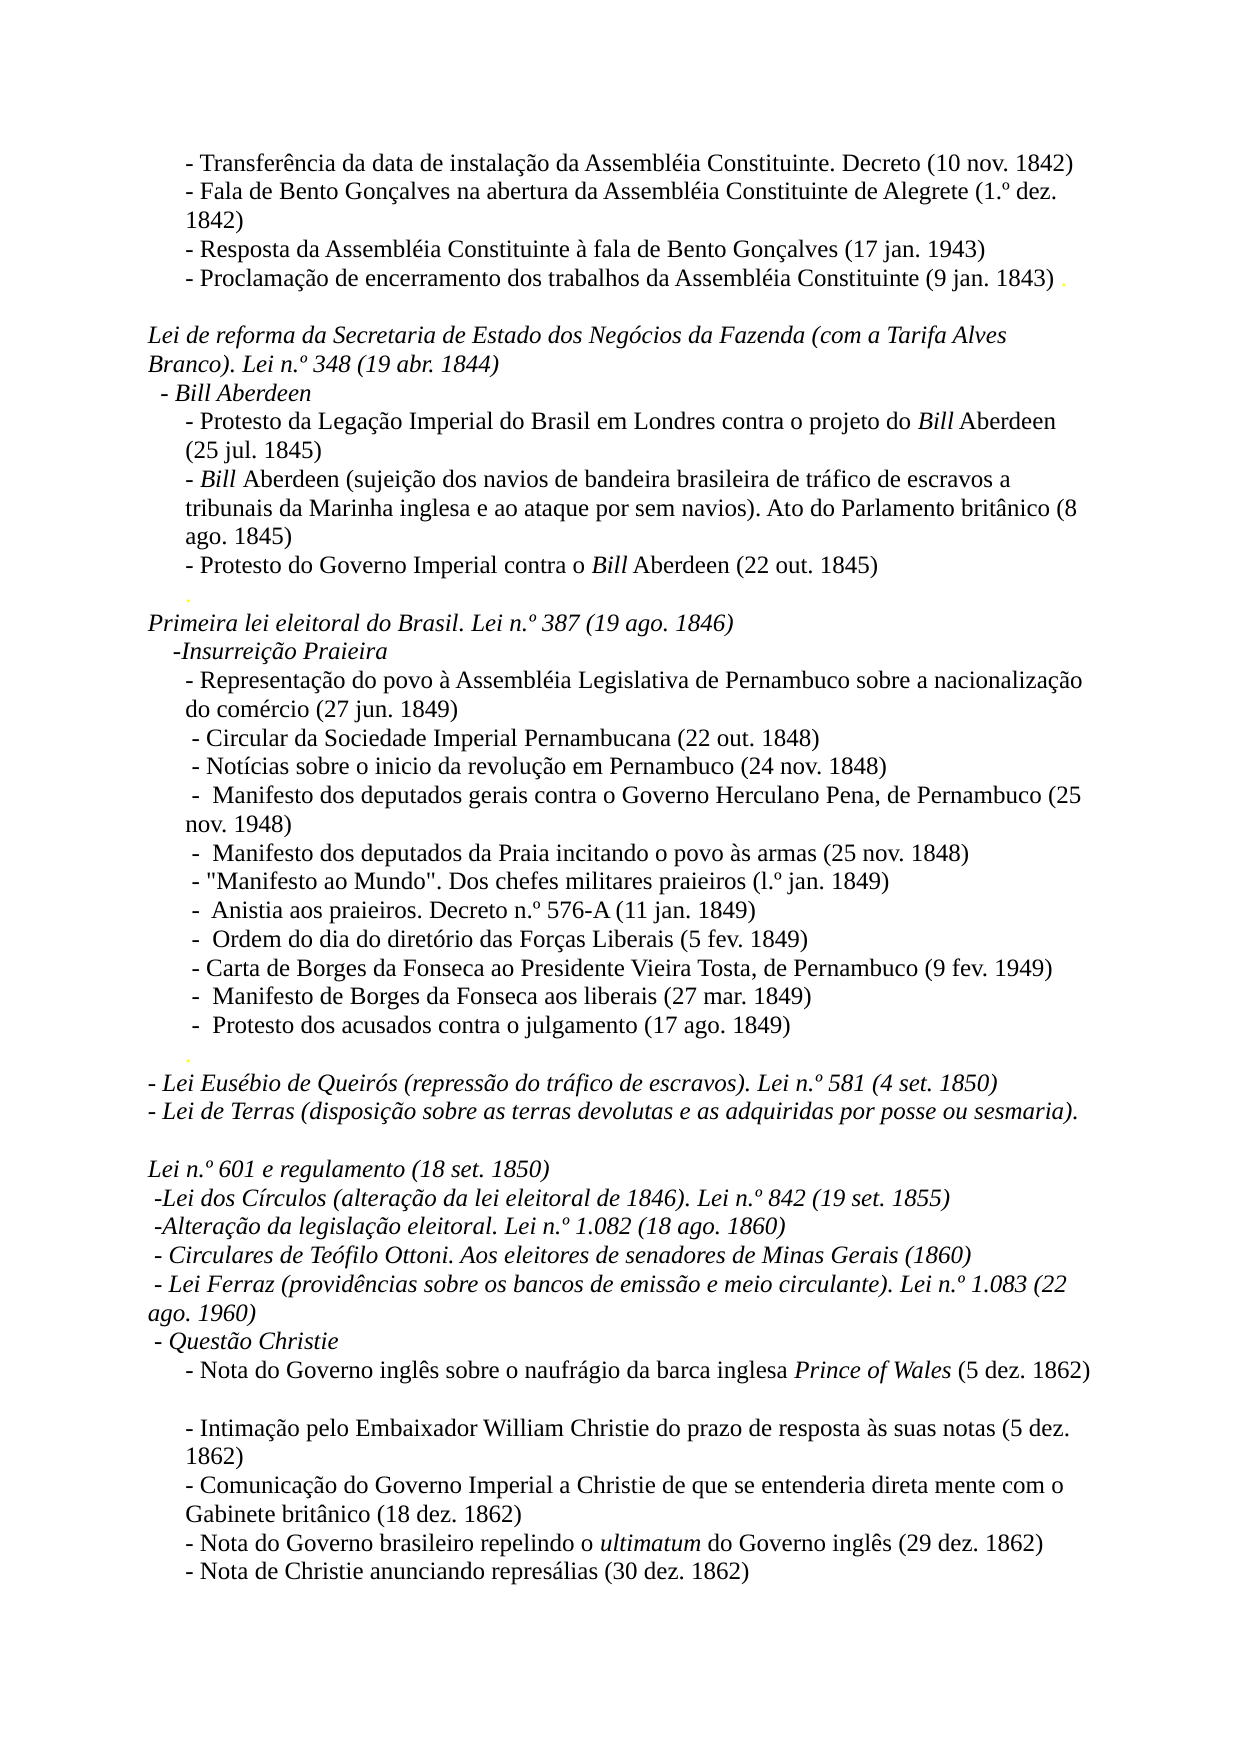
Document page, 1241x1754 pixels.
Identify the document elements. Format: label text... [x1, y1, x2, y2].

text - Lei Ferraz (providências sobre os bancos de emissão e meio circulante). Lei n.º 1.083 (22 ago. 1960) [148, 1269, 1092, 1326]
text Lei n.º 601 e regulamento (18 set. 1850) [148, 1154, 1092, 1183]
text - Protesto da Legação Imperial do Brasil em Londres contra o projeto do Bill Aberdeen (25 jul. 1845) - Bill Aberdeen (sujeição dos navios de bandeira brasileira de tráfico de escravos a tribunais da Marinha inglesa e ao ataque por sem navios). Ato do Parlamento britânico (8 ago. 1845) - Protesto do Governo Imperial contra o Bill Aberdeen (22 out. 1845) . [185, 406, 1092, 608]
text -Insurreição Praieira [148, 636, 1092, 665]
text Lei de reforma da Secretaria de Estado dos Negócios da Fazenda (com a Tarifa Alves Branco). Lei n.º 348 (19 abr. 1844) [148, 320, 1092, 378]
text - Lei Eusébio de Queirós (repressão do tráfico de escravos). Lei n.º 581 (4 set. 1850) [148, 1068, 1092, 1096]
text -Lei dos Círculos (alteração da lei eleitoral de 1846). Lei n.º 842 (19 set. 1855) [148, 1183, 1092, 1211]
text - Circulares de Teófilo Ottoni. Aos eleitores de senadores de Minas Gerais (1860) [148, 1240, 1092, 1269]
text -Alteração da legislação eleitoral. Lei n.º 1.082 (18 ago. 1860) [148, 1211, 1092, 1240]
text - Bill Aberdeen [148, 378, 1092, 406]
text Primeira lei eleitoral do Brasil. Lei n.º 387 (19 ago. 1846) [148, 608, 1092, 636]
text - Questão Christie [148, 1326, 1092, 1355]
text - Transferência da data de instalação da Assembléia Constituinte. Decreto (10 nov. 1842) - Fala de Bento Gonçalves na abertura da Assembléia Constituinte de Alegrete (1.º dez. 1842) - Resposta da Assembléia Constituinte à fala de Bento Gonçalves (17 jan. 1943) - Proclamação de encerramento dos trabalhos da Assembléia Constituinte (9 jan. 1843) . [185, 148, 1092, 291]
text - Lei de Terras (disposição sobre as terras devolutas e as adquiridas por posse ou sesmaria). [148, 1096, 1092, 1125]
text - Nota do Governo inglês sobre o naufrágio da barca inglesa Prince of Wales (5 dez. 1862) - Intimação pelo Embaixador William Christie do prazo de resposta às suas notas (5 dez. 1862) - Comunicação do Governo Imperial a Christie de que se entenderia direta mente com o Gabinete britânico (18 dez. 1862) - Nota do Governo brasileiro repelindo o ultimatum do Governo inglês (29 dez. 1862) - Nota de Christie anunciando represálias (30 dez. 1862) [185, 1355, 1092, 1585]
text - Representação do povo à Assembléia Legislativa de Pernambuco sobre a nacionalização do comércio (27 jun. 1849) - Circular da Sociedade Imperial Pernambucana (22 out. 1848) - Notícias sobre o inicio da revolução em Pernambuco (24 nov. 1848) - Manifesto dos deputados gerais contra o Governo Herculano Pena, de Pernambuco (25 nov. 1948) - Manifesto dos deputados da Praia incitando o povo às armas (25 nov. 1848) - "Manifesto ao Mundo". Dos chefes militares praieiros (l.º jan. 1849) - Anistia aos praieiros. Decreto n.º 576-A (11 jan. 1849) - Ordem do dia do diretório das Forças Liberais (5 fev. 1849) - Carta de Borges da Fonseca ao Presidente Vieira Tosta, de Pernambuco (9 fev. 1949) - Manifesto de Borges da Fonseca aos liberais (27 mar. 1849) - Protesto dos acusados contra o julgamento (17 ago. 1849) . [185, 665, 1092, 1068]
